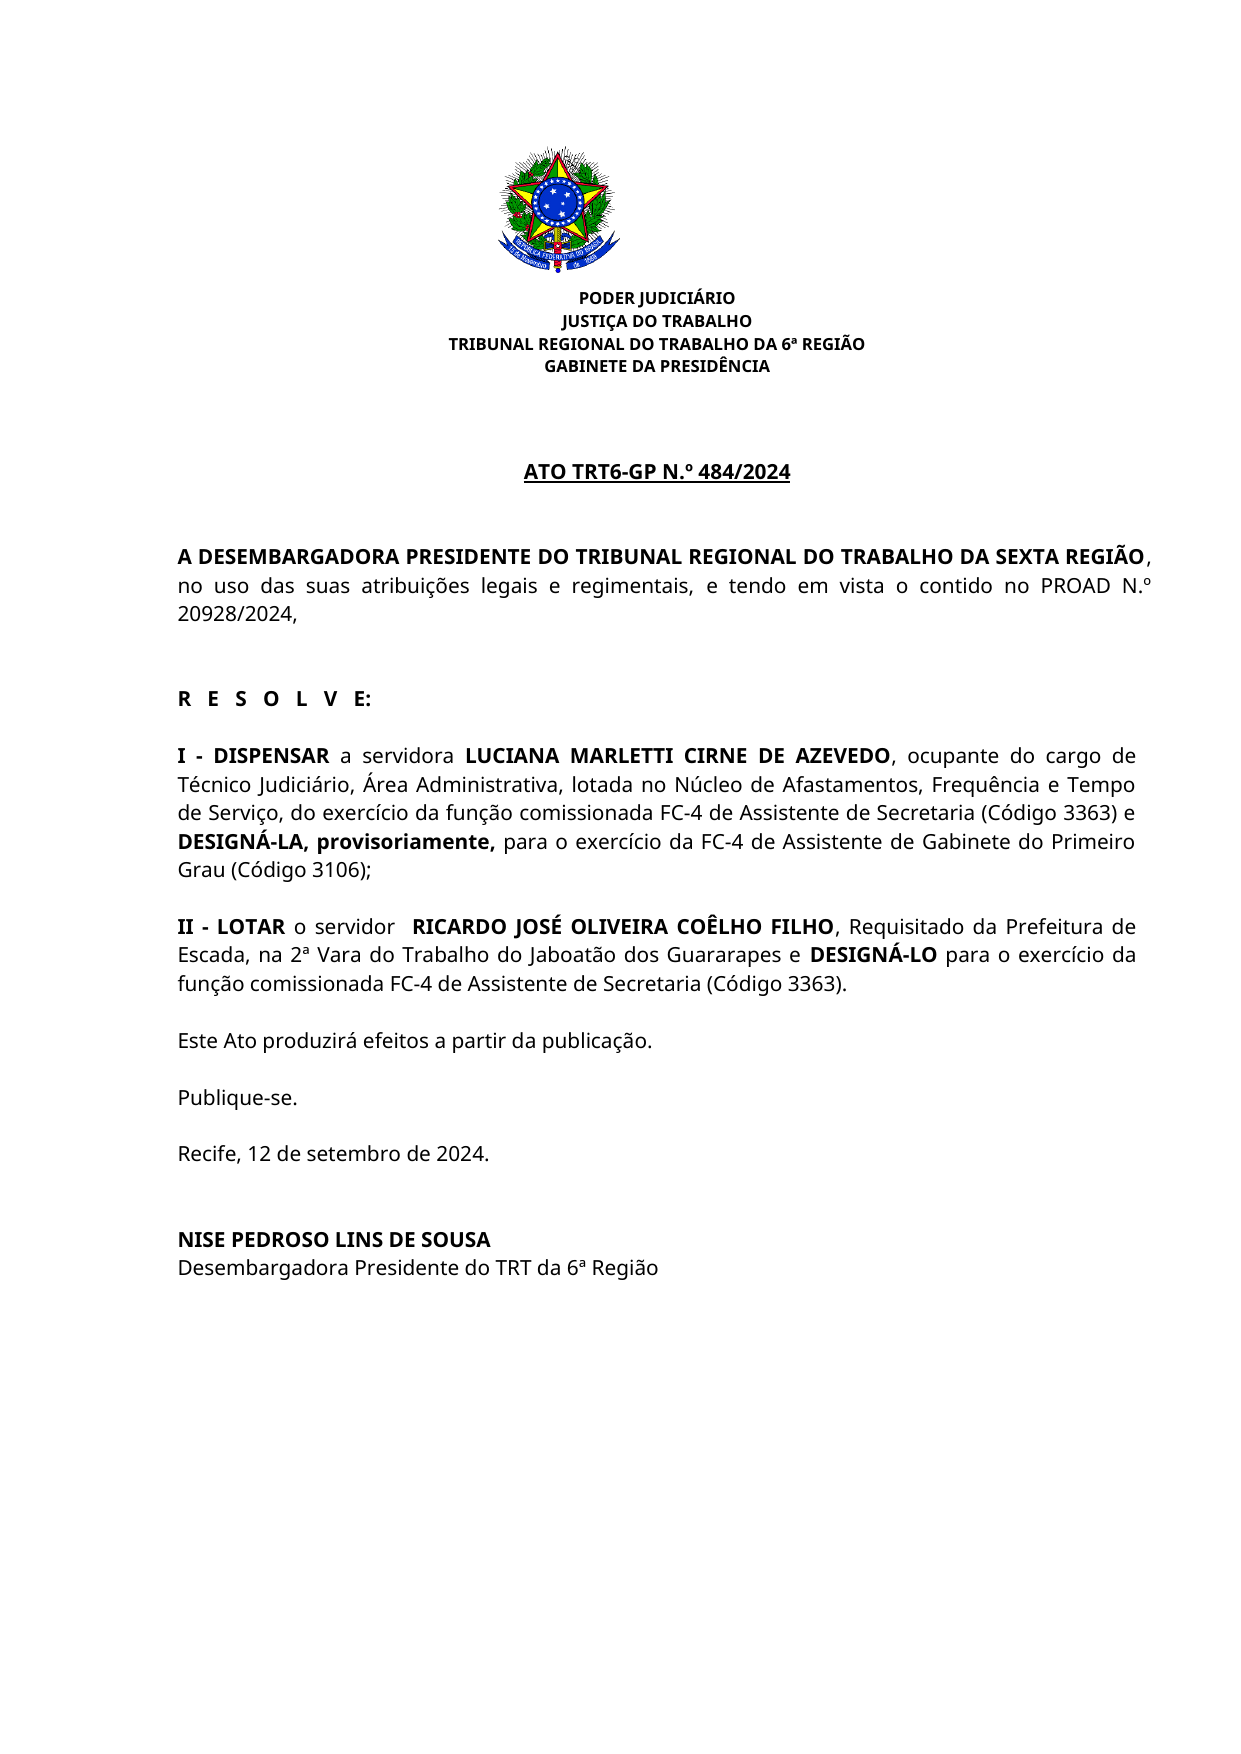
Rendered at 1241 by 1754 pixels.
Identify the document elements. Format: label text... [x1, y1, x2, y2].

text Desembargadora Presidente do TRT da 6ª Região [177, 1253, 1152, 1282]
text GABINETE DA PRESIDÊNCIA [177, 355, 1137, 377]
text II - LOTAR o servidor RICARDO JOSÉ OLIVEIRA COÊLHO FILHO, Requisitado da Prefeitura de Escada, na 2ª Vara do Trabalho do Jaboatão dos Guararapes e DESIGNÁ-LO para o exercício da função comissionada FC-4 de Assistente de Secretaria (Código 3363). [177, 912, 1137, 997]
text Este Ato produzirá efeitos a partir da publicação. [177, 1026, 1137, 1054]
text I - DISPENSAR a servidora LUCIANA MARLETTI CIRNE DE AZEVEDO, ocupante do cargo de Técnico Judiciário, Área Administrativa, lotada no Núcleo de Afastamentos, Frequência e Tempo de Serviço, do exercício da função comissionada FC-4 de Assistente de Secretaria (Código 3363) e DESIGNÁ-LA, provisoriamente, para o exercício da FC-4 de Assistente de Gabinete do Primeiro Grau (Código 3106); [177, 741, 1137, 884]
text NISE PEDROSO LINS DE SOUSA [177, 1225, 1152, 1253]
text Recife, 12 de setembro de 2024. [177, 1139, 1137, 1168]
text TRIBUNAL REGIONAL DO TRABALHO DA 6ª REGIÃO [177, 332, 1137, 355]
text PODER JUDICIÁRIO [177, 287, 1137, 309]
picture [491, 143, 623, 275]
text R E S O L V E: [177, 684, 1137, 713]
text A DESEMBARGADORA PRESIDENTE DO TRIBUNAL REGIONAL DO TRABALHO DA SEXTA REGIÃO, no uso das suas atribuições legais e regimentais, e tendo em vista o contido no PROAD N.º 20928/2024, [177, 542, 1152, 628]
text Publique-se. [177, 1083, 1137, 1111]
text JUSTIÇA DO TRABALHO [177, 309, 1137, 332]
text ATO TRT6-GP N.º 484/2024 [177, 457, 1137, 486]
